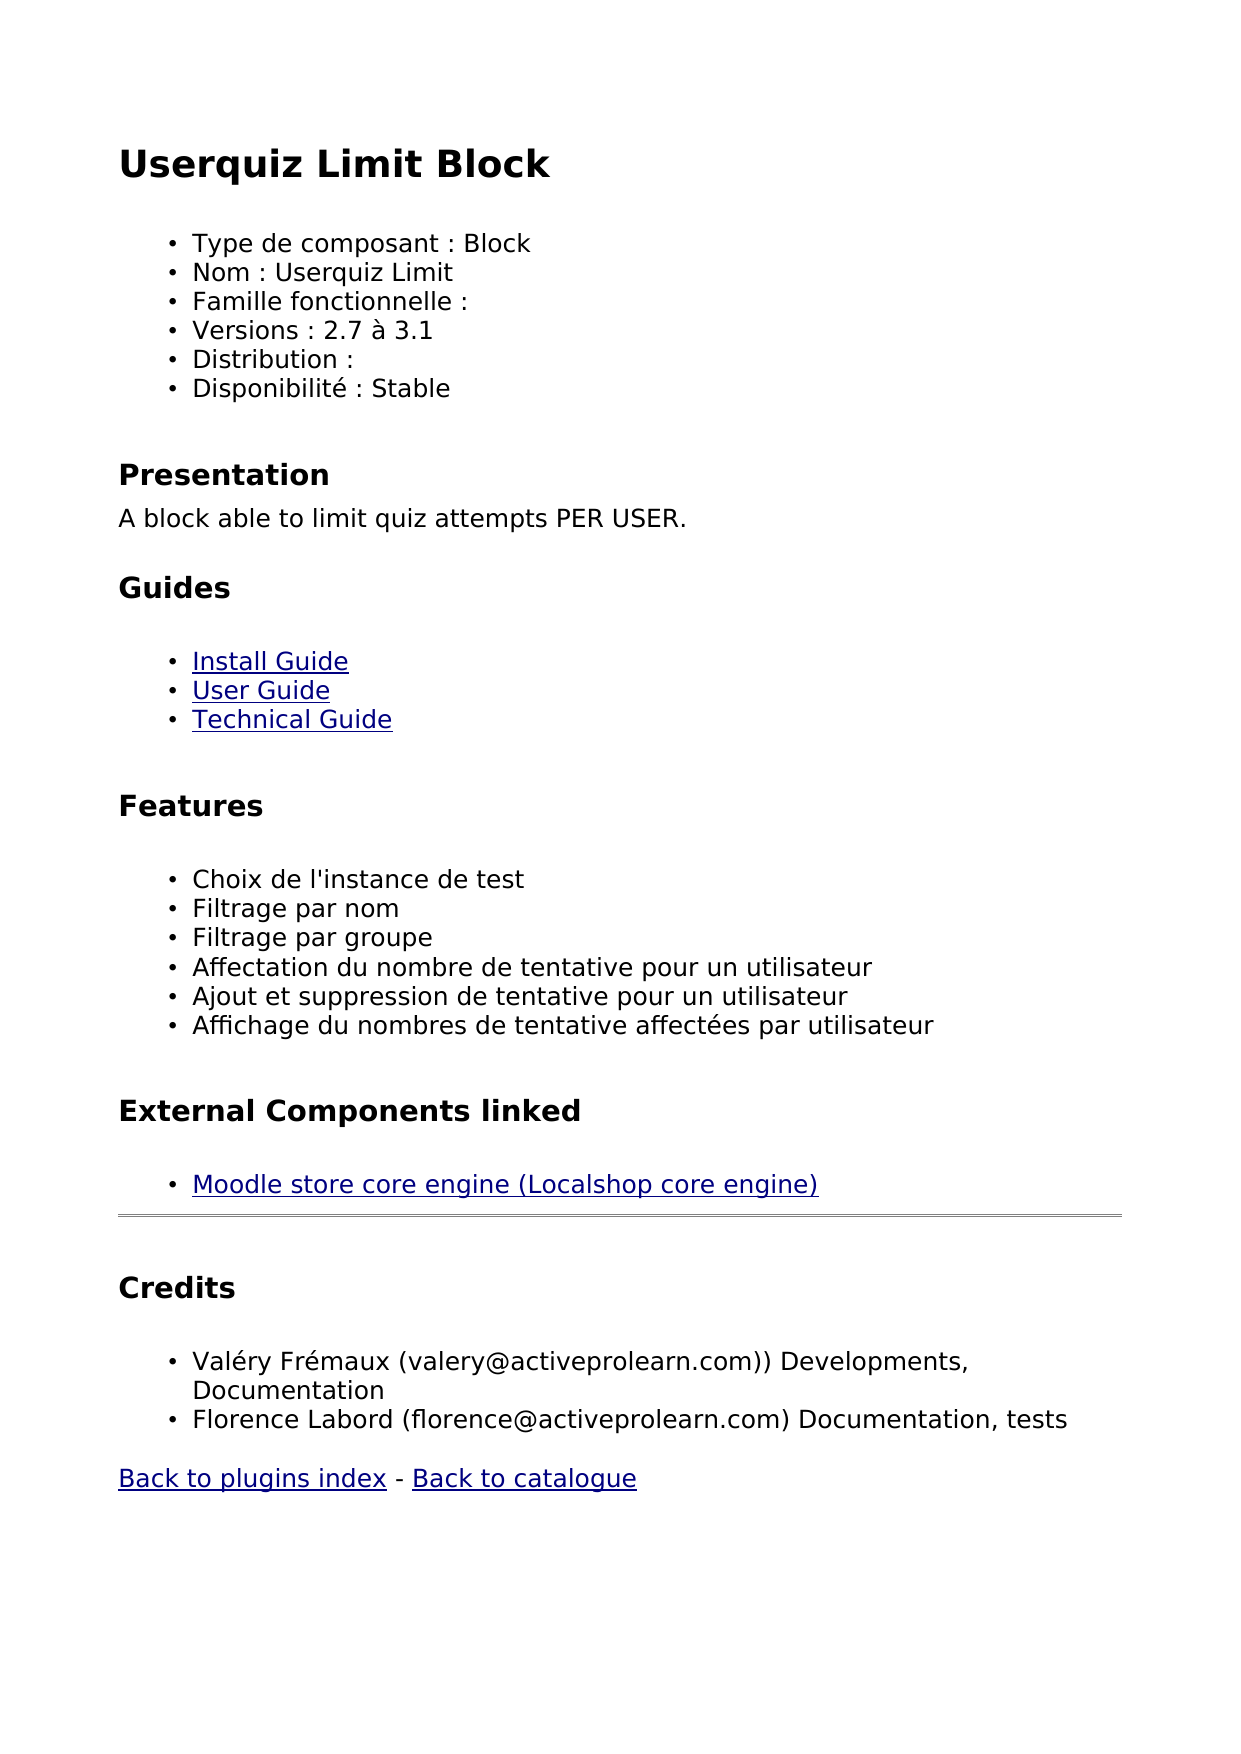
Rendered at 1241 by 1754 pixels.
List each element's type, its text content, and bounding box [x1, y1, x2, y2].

list Affichage du nombres de tentative affectées par utilisateur [177, 1011, 1122, 1040]
list Affectation du nombre de tentative pour un utilisateur [177, 953, 1122, 982]
subtitle Features [118, 789, 1122, 823]
list Florence Labord (florence@activeprolearn.com) Documentation, tests [177, 1405, 1122, 1434]
list Choix de l'instance de test [177, 865, 1122, 894]
list Filtrage par nom [177, 894, 1122, 923]
text A block able to limit quiz attempts PER USER. [118, 505, 1122, 534]
list Type de composant : Block [177, 229, 1122, 258]
subtitle Credits [118, 1271, 1122, 1305]
list Nom : Userquiz Limit [177, 258, 1122, 287]
list Filtrage par groupe [177, 923, 1122, 953]
list Ajout et suppression de tentative pour un utilisateur [177, 982, 1122, 1011]
list Technical Guide [177, 706, 1122, 735]
list Install Guide [177, 647, 1122, 676]
list Disponibilité : Stable [177, 374, 1122, 404]
text Back to plugins index - Back to catalogue [118, 1464, 1122, 1493]
subtitle Userquiz Limit Block [118, 143, 1122, 187]
subtitle Presentation [118, 458, 1122, 492]
list Moodle store core engine (Localshop core engine) [177, 1171, 1122, 1200]
list User Guide [177, 676, 1122, 706]
subtitle External Components linked [118, 1095, 1122, 1129]
list Valéry Frémaux (valery@activeprolearn.com)) Developments, Documentation [177, 1347, 1122, 1405]
list Famille fonctionnelle : [177, 287, 1122, 316]
subtitle Guides [118, 571, 1122, 605]
list Versions : 2.7 à 3.1 [177, 316, 1122, 345]
list Distribution : [177, 345, 1122, 374]
